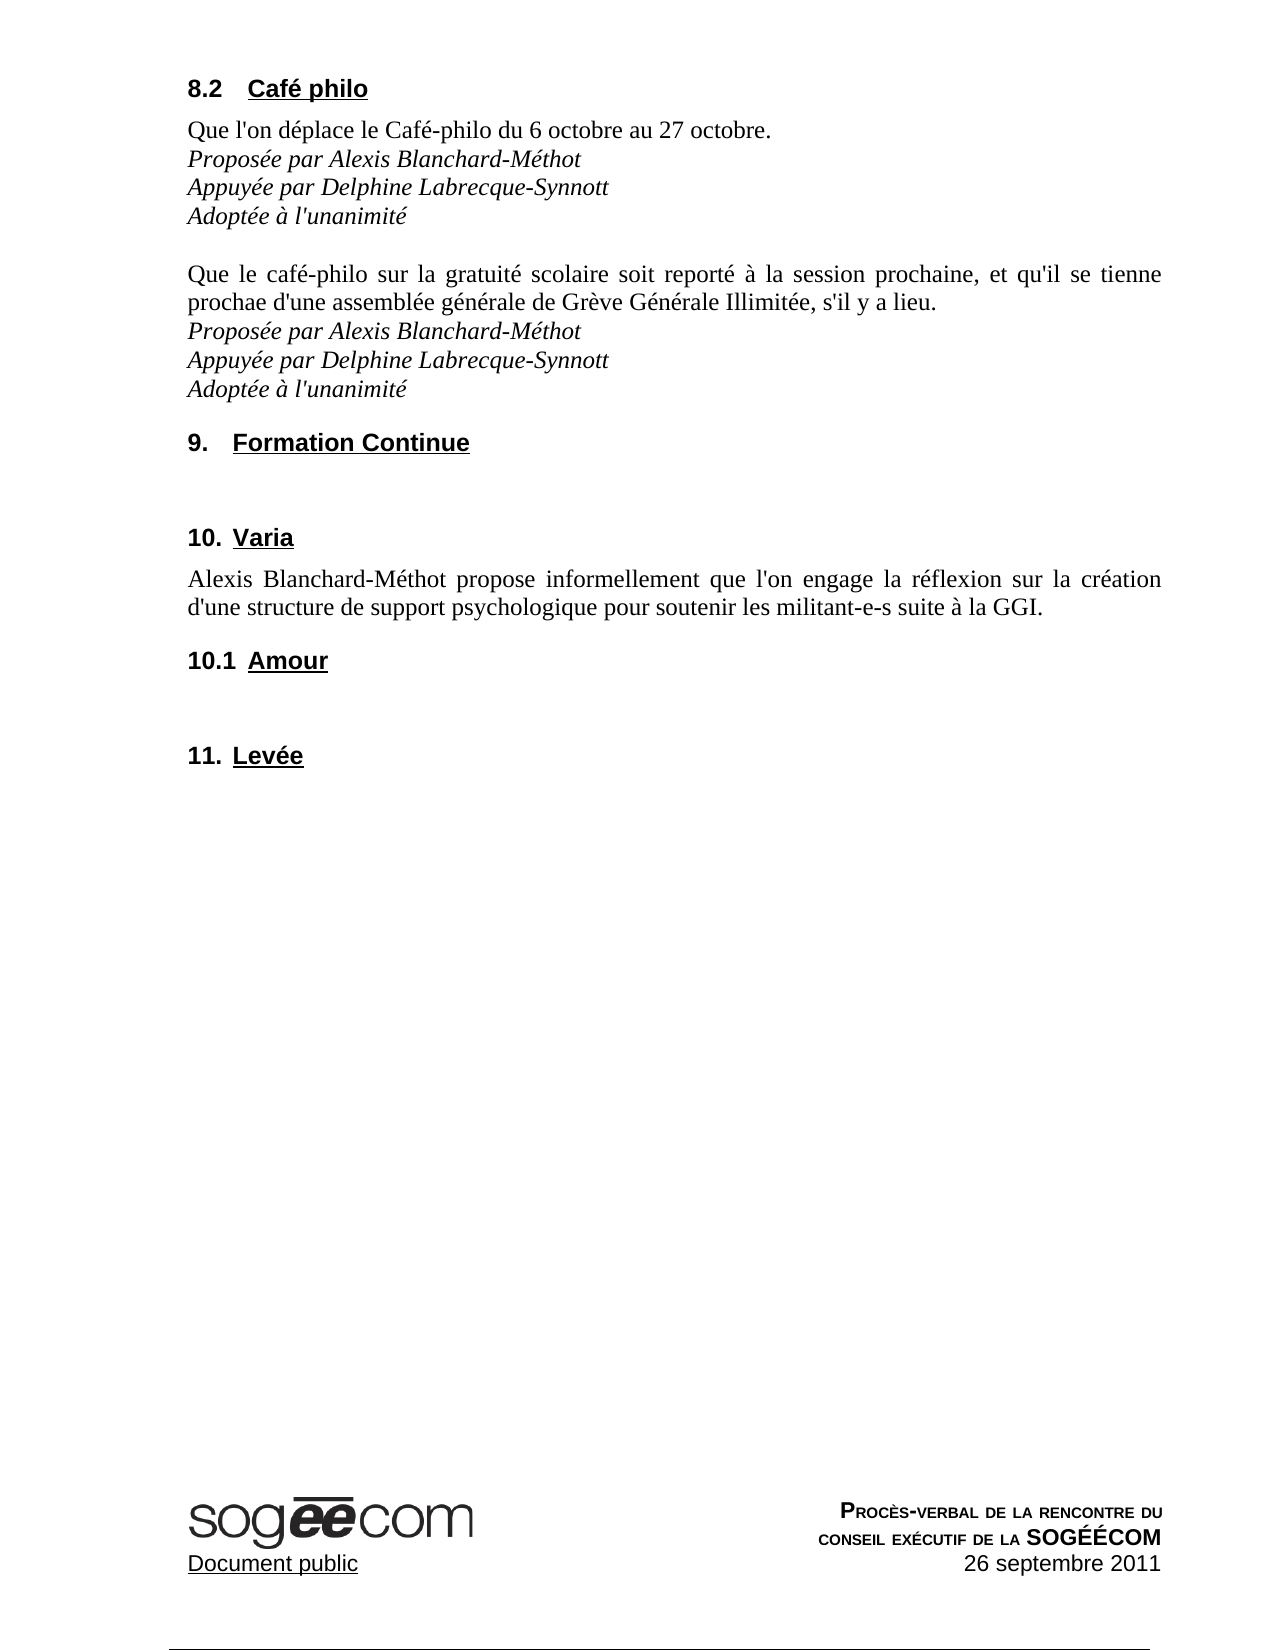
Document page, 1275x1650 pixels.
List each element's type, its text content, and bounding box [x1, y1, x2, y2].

text Proposée par Alexis Blanchard-Méthot [187, 144, 1162, 172]
text Adoptée à l'unanimité [187, 374, 1162, 402]
text Adoptée à l'unanimité [187, 201, 1162, 230]
text Que l'on déplace le Café-philo du 6 octobre au 27 octobre. [187, 115, 1162, 144]
subtitle Varia [187, 522, 1162, 551]
text Appuyée par Delphine Labrecque-Synnott [187, 172, 1162, 201]
text Proposée par Alexis Blanchard-Méthot [187, 316, 1162, 345]
text Que le café-philo sur la gratuité scolaire soit reporté à la session prochaine, et qu'il se tienne prochae d'une assemblée générale de Grève Générale Illimitée, s'il y a lieu. [187, 259, 1162, 316]
text Appuyée par Delphine Labrecque-Synnott [187, 345, 1162, 374]
picture [189, 1497, 473, 1549]
subtitle Levée [187, 741, 1162, 770]
subtitle Amour [187, 646, 1162, 675]
subtitle Formation Continue [187, 427, 1162, 456]
subtitle Café philo [187, 74, 1162, 102]
text Alexis Blanchard-Méthot propose informellement que l'on engage la réflexion sur la création d'une structure de support psychologique pour soutenir les militant-e-s suite à la GGI. [187, 564, 1162, 621]
